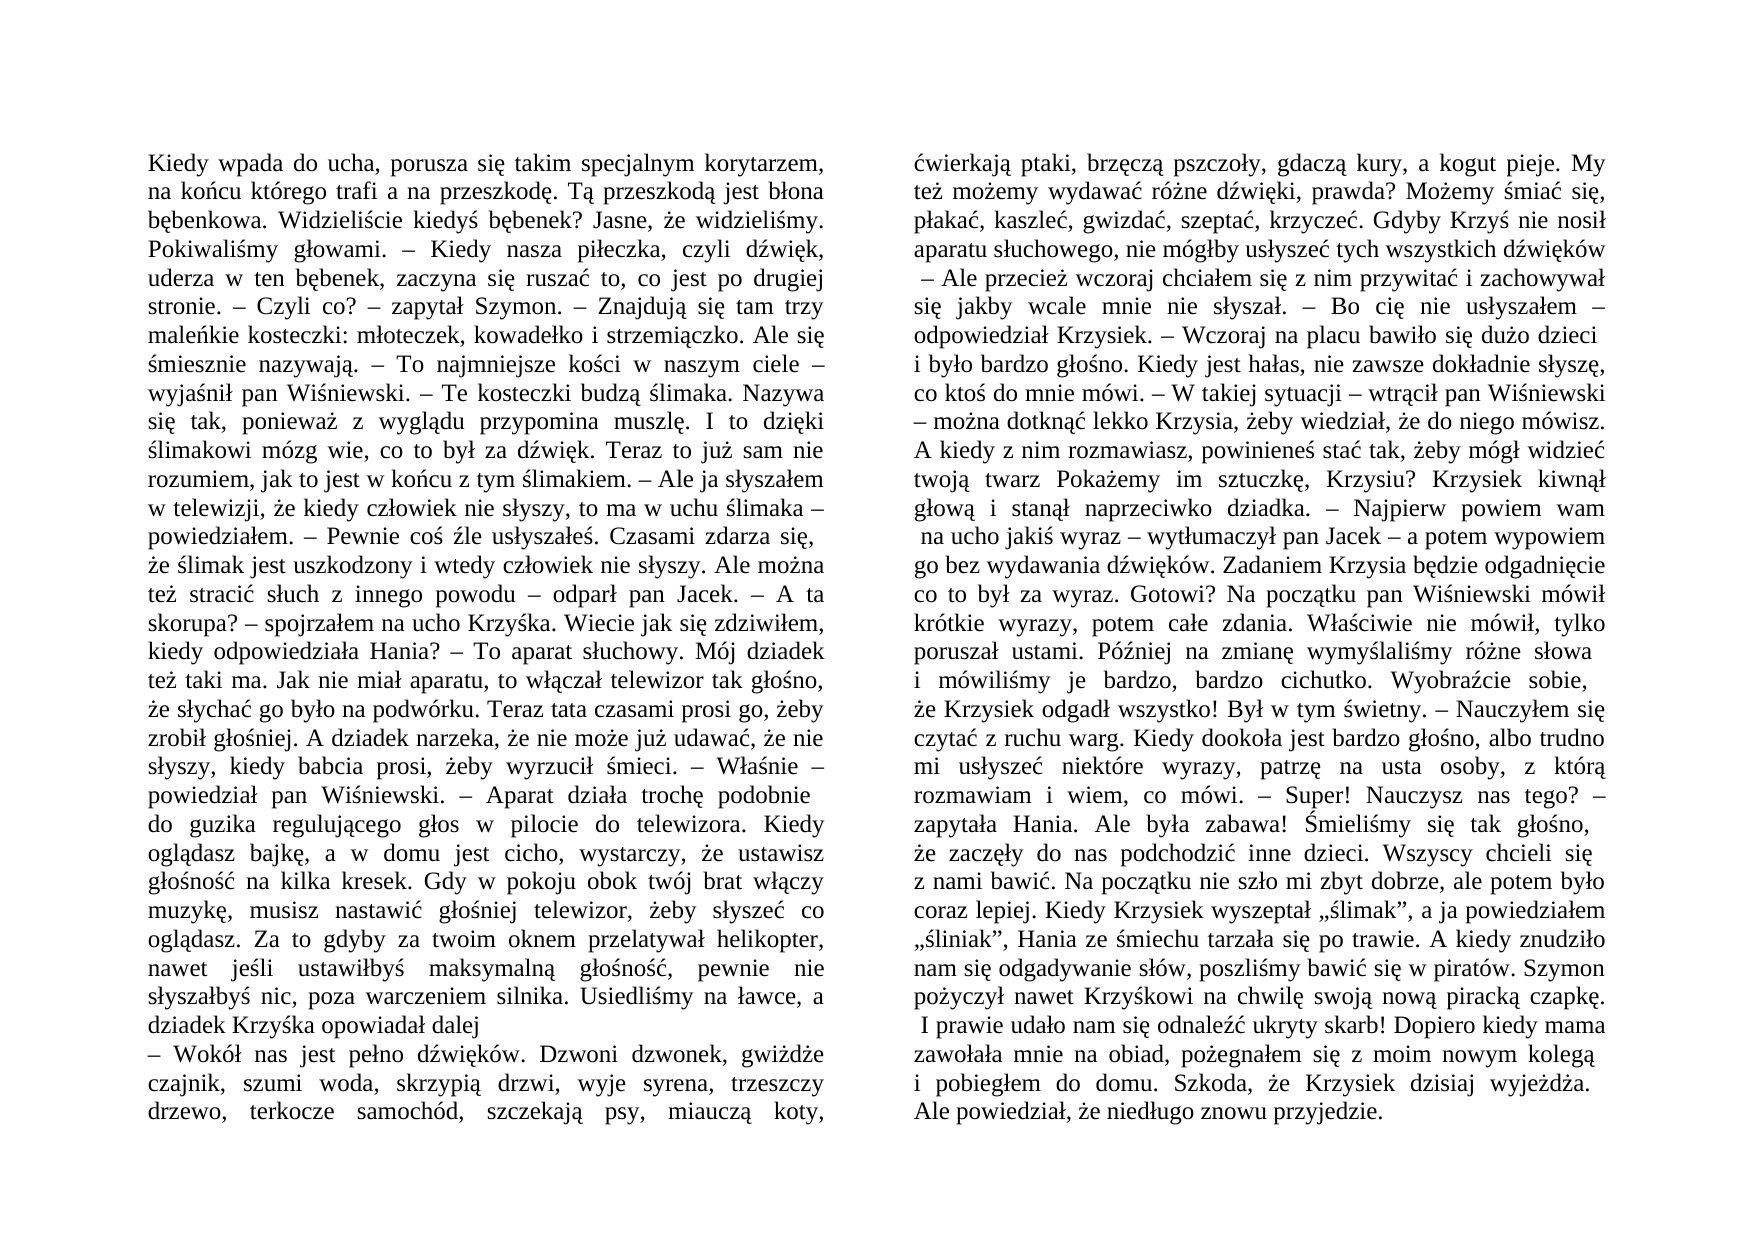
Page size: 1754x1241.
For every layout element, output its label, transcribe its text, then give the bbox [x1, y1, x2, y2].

text – Wokół nas jest pełno dźwięków. Dzwoni dzwonek, gwiżdże czajnik, szumi woda, skrzypią drzwi, wyje syrena, trzeszczy drzewo, terkocze samochód, szczekają psy, miauczą koty, [148, 1039, 825, 1125]
text ćwierkają ptaki, brzęczą pszczoły, gdaczą kury, a kogut pieje. My też możemy wydawać różne dźwięki, prawda? Możemy śmiać się, płakać, kaszleć, gwizdać, szeptać, krzyczeć. Gdyby Krzyś nie nosił aparatu słuchowego, nie mógłby usłyszeć tych wszystkich dźwięków – Ale przecież wczoraj chciałem się z nim przywitać i zachowywał się jakby wcale mnie nie słyszał. – Bo cię nie usłyszałem – odpowiedział Krzysiek. – Wczoraj na placu bawiło się dużo dzieci i było bardzo głośno. Kiedy jest hałas, nie zawsze dokładnie słyszę, co ktoś do mnie mówi. – W takiej sytuacji – wtrącił pan Wiśniewski – można dotknąć lekko Krzysia, żeby wiedział, że do niego mówisz. A kiedy z nim rozmawiasz, powinieneś stać tak, żeby mógł widzieć twoją twarz Pokażemy im sztuczkę, Krzysiu? Krzysiek kiwnął głową i stanął naprzeciwko dziadka. – Najpierw powiem wam na ucho jakiś wyraz – wytłumaczył pan Jacek – a potem wypowiem go bez wydawania dźwięków. Zadaniem Krzysia będzie odgadnięcie co to był za wyraz. Gotowi? Na początku pan Wiśniewski mówił krótkie wyrazy, potem całe zdania. Właściwie nie mówił, tylko poruszał ustami. Później na zmianę wymyślaliśmy różne słowa i mówiliśmy je bardzo, bardzo cichutko. Wyobraźcie sobie, że Krzysiek odgadł wszystko! Był w tym świetny. – Nauczyłem się czytać z ruchu warg. Kiedy dookoła jest bardzo głośno, albo trudno mi usłyszeć niektóre wyrazy, patrzę na usta osoby, z którą rozmawiam i wiem, co mówi. – Super! Nauczysz nas tego? – zapytała Hania. Ale była zabawa! Śmieliśmy się tak głośno, że zaczęły do nas podchodzić inne dzieci. Wszyscy chcieli się z nami bawić. Na początku nie szło mi zbyt dobrze, ale potem było coraz lepiej. Kiedy Krzysiek wyszeptał „ślimak”, a ja powiedziałem „śliniak”, Hania ze śmiechu tarzała się po trawie. A kiedy znudziło nam się odgadywanie słów, poszliśmy bawić się w piratów. Szymon pożyczył nawet Krzyśkowi na chwilę swoją nową piracką czapkę. I prawie udało nam się odnaleźć ukryty skarb! Dopiero kiedy mama zawołała mnie na obiad, pożegnałem się z moim nowym kolegą i pobiegłem do domu. Szkoda, że Krzysiek dzisiaj wyjeżdża. Ale powiedział, że niedługo znowu przyjedzie. [914, 148, 1606, 1125]
text Kiedy wpada do ucha, porusza się takim specjalnym korytarzem, na końcu którego trafi a na przeszkodę. Tą przeszkodą jest błona bębenkowa. Widzieliście kiedyś bębenek? Jasne, że widzieliśmy. Pokiwaliśmy głowami. – Kiedy nasza piłeczka, czyli dźwięk, uderza w ten bębenek, zaczyna się ruszać to, co jest po drugiej stronie. – Czyli co? – zapytał Szymon. – Znajdują się tam trzy maleńkie kosteczki: młoteczek, kowadełko i strzemiączko. Ale się śmiesznie nazywają. – To najmniejsze kości w naszym ciele – wyjaśnił pan Wiśniewski. – Te kosteczki budzą ślimaka. Nazywa się tak, ponieważ z wyglądu przypomina muszlę. I to dzięki ślimakowi mózg wie, co to był za dźwięk. Teraz to już sam nie rozumiem, jak to jest w końcu z tym ślimakiem. – Ale ja słyszałem w telewizji, że kiedy człowiek nie słyszy, to ma w uchu ślimaka – powiedziałem. – Pewnie coś źle usłyszałeś. Czasami zdarza się, że ślimak jest uszkodzony i wtedy człowiek nie słyszy. Ale można też stracić słuch z innego powodu – odparł pan Jacek. – A ta skorupa? – spojrzałem na ucho Krzyśka. Wiecie jak się zdziwiłem, kiedy odpowiedziała Hania? – To aparat słuchowy. Mój dziadek też taki ma. Jak nie miał aparatu, to włączał telewizor tak głośno, że słychać go było na podwórku. Teraz tata czasami prosi go, żeby zrobił głośniej. A dziadek narzeka, że nie może już udawać, że nie słyszy, kiedy babcia prosi, żeby wyrzucił śmieci. – Właśnie – powiedział pan Wiśniewski. – Aparat działa trochę podobnie do guzika regulującego głos w pilocie do telewizora. Kiedy oglądasz bajkę, a w domu jest cicho, wystarczy, że ustawisz głośność na kilka kresek. Gdy w pokoju obok twój brat włączy muzykę, musisz nastawić głośniej telewizor, żeby słyszeć co oglądasz. Za to gdyby za twoim oknem przelatywał helikopter, nawet jeśli ustawiłbyś maksymalną głośność, pewnie nie słyszałbyś nic, poza warczeniem silnika. Usiedliśmy na ławce, a dziadek Krzyśka opowiadał dalej [148, 148, 825, 1039]
